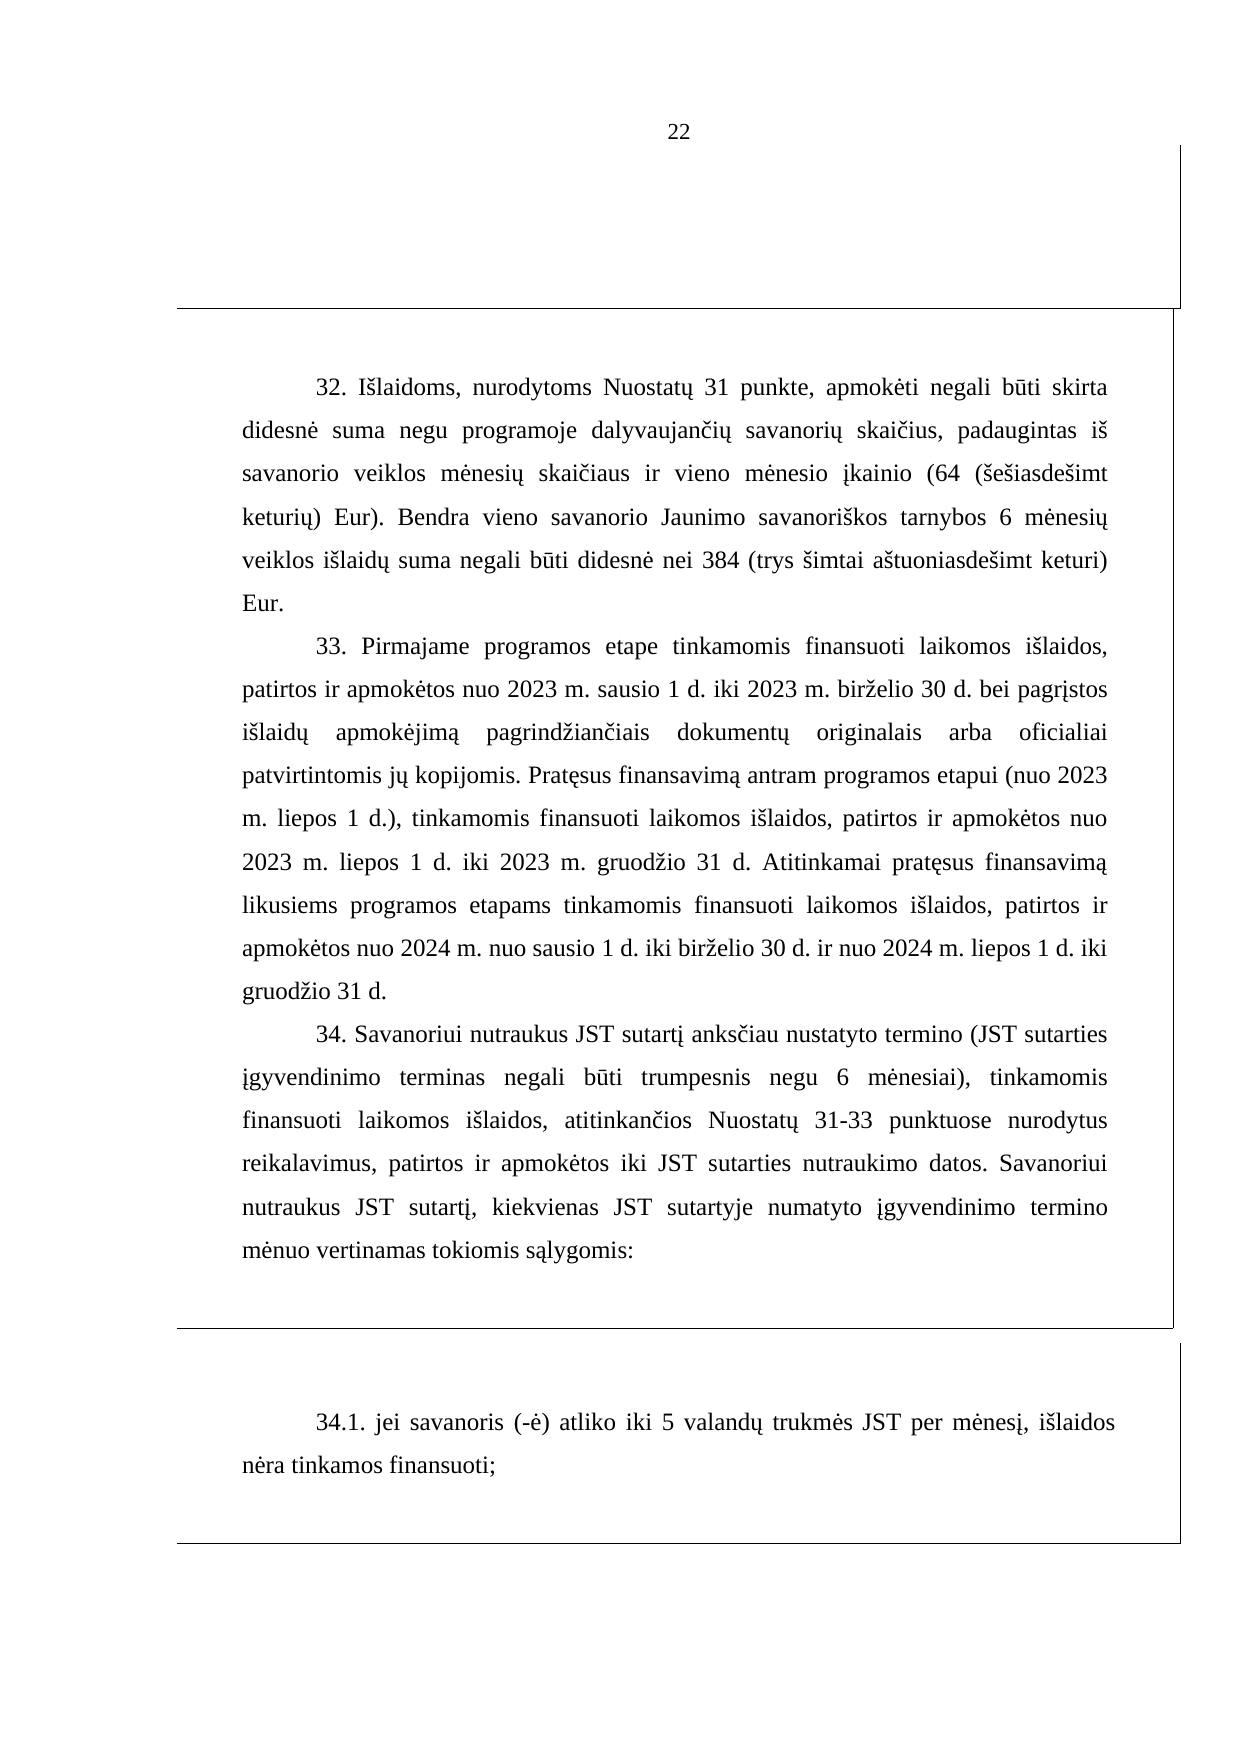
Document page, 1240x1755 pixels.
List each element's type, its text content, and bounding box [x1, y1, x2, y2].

text 34. Savanoriui nutraukus JST sutartį anksčiau nustatyto termino (JST sutarties įgyvendinimo terminas negali būti trumpesnis negu 6 mėnesiai), tinkamomis finansuoti laikomos išlaidos, atitinkančios Nuostatų 31-33 punktuose nurodytus reikalavimus, patirtos ir apmokėtos iki JST sutarties nutraukimo datos. Savanoriui nutraukus JST sutartį, kiekvienas JST sutartyje numatyto įgyvendinimo termino mėnuo vertinamas tokiomis sąlygomis: [177, 954, 1173, 1328]
text 32. Išlaidoms, nurodytoms Nuostatų 31 punkte, apmokėti negali būti skirta didesnė suma negu programoje dalyvaujančių savanorių skaičius, padaugintas iš savanorio veiklos mėnesių skaičiaus ir vieno mėnesio įkainio (64 (šešiasdešimt keturių) Eur). Bendra vieno savanorio Jaunimo savanoriškos tarnybos 6 mėnesių veiklos išlaidų suma negali būti didesnė nei 384 (trys šimtai aštuoniasdešimt keturi) Eur. [177, 308, 1173, 566]
text 33. Pirmajame programos etape tinkamomis finansuoti laikomos išlaidos, patirtos ir apmokėtos nuo 2023 m. sausio 1 d. iki 2023 m. birželio 30 d. bei pagrįstos išlaidų apmokėjimą pagrindžiančiais dokumentų originalais arba oficialiai patvirtintomis jų kopijomis. Pratęsus finansavimą antram programos etapui (nuo 2023 m. liepos 1 d.), tinkamomis finansuoti laikomos išlaidos, patirtos ir apmokėtos nuo 2023 m. liepos 1 d. iki 2023 m. gruodžio 31 d. Atitinkamai pratęsus finansavimą likusiems programos etapams tinkamomis finansuoti laikomos išlaidos, patirtos ir apmokėtos nuo 2024 m. nuo sausio 1 d. iki birželio 30 d. ir nuo 2024 m. liepos 1 d. iki gruodžio 31 d. [177, 566, 1173, 954]
text 34.1. jei savanoris (-ė) atliko iki 5 valandų trukmės JST per mėnesį, išlaidos nėra tinkamos finansuoti; [177, 1342, 1181, 1543]
